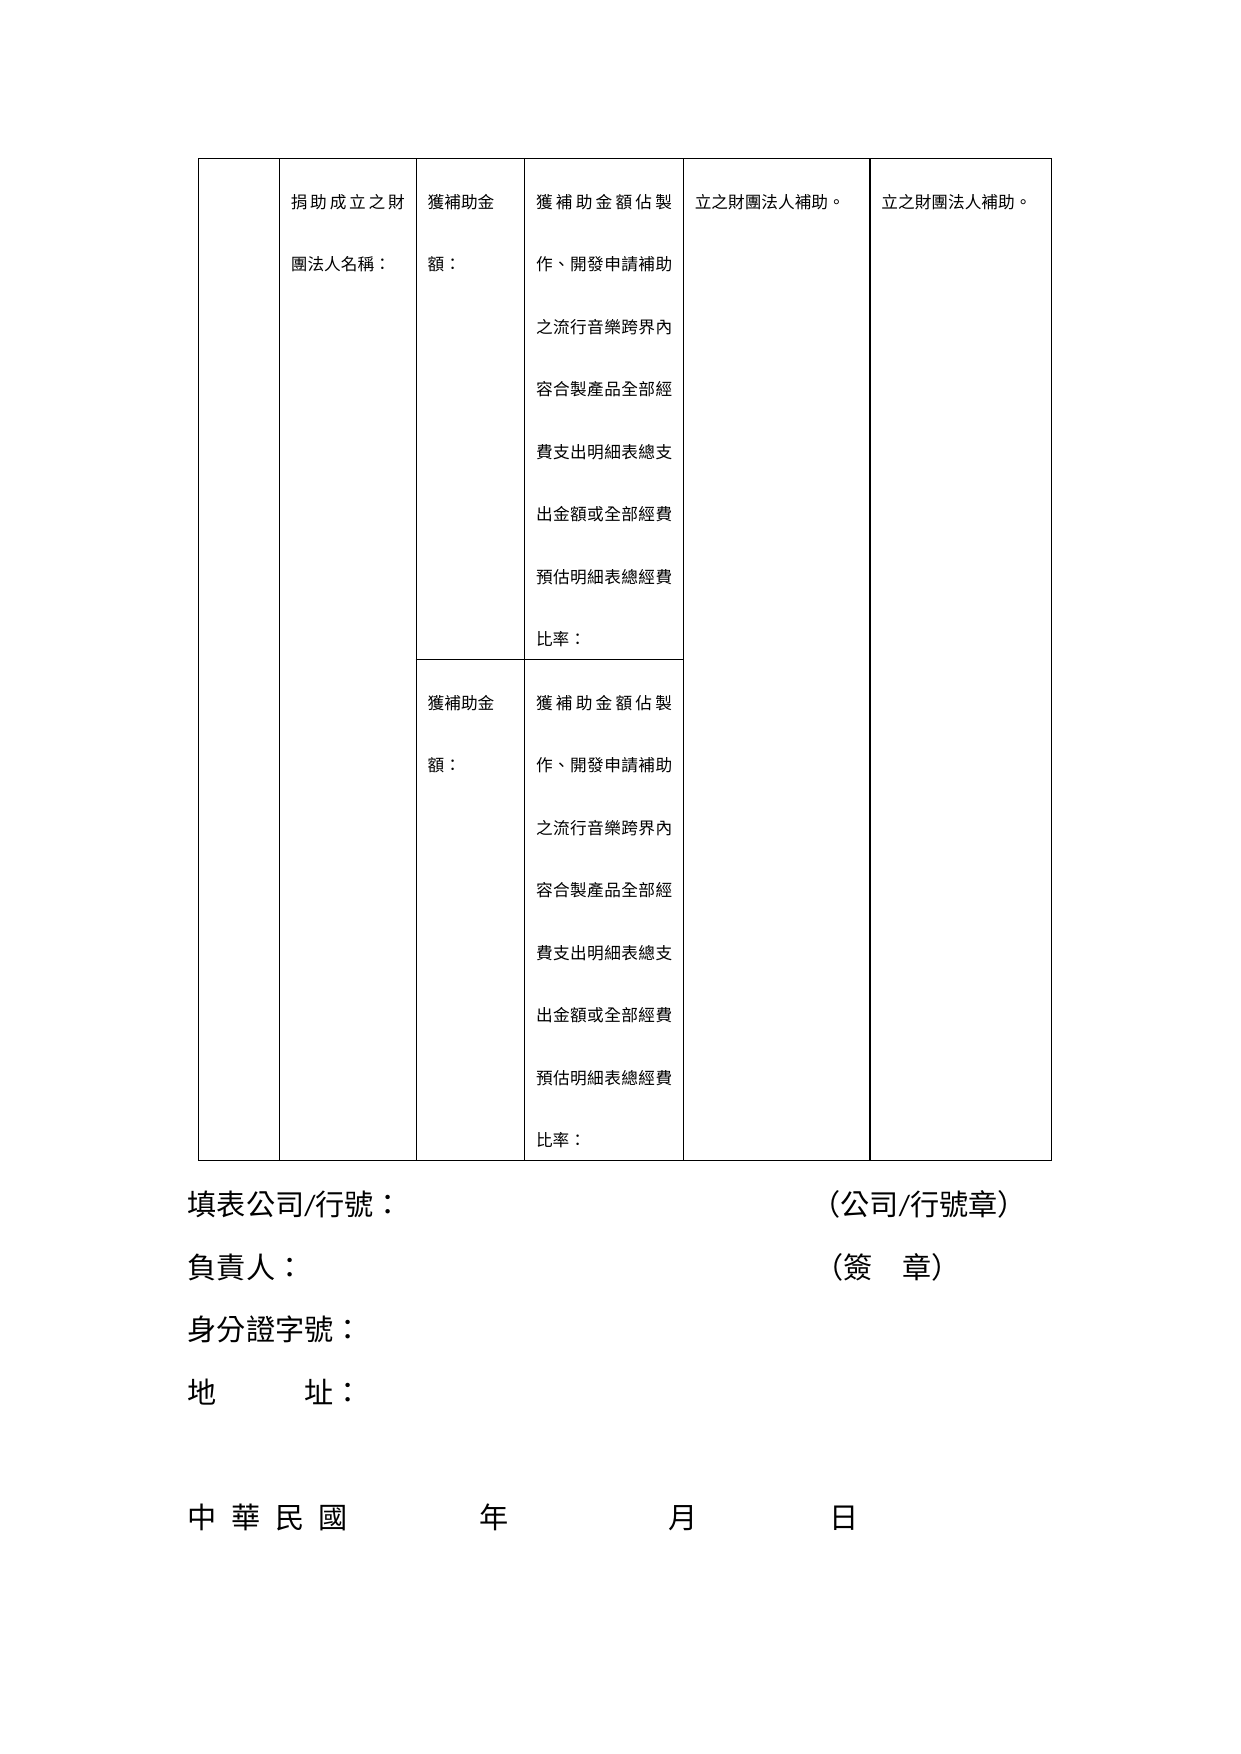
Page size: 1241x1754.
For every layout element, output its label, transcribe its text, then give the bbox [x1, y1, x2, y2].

table_cell 捐助成立之財團法人名稱： [280, 159, 416, 1160]
text 負責人： （簽 章） [187, 1224, 1053, 1286]
table_cell 獲補助金額佔製作、開發申請補助之流行音樂跨界內容合製產品全部經費支出明細表總支出金額或全部經費預估明細表總經費比率： [525, 159, 683, 659]
table_cell 獲補助金額： [417, 660, 524, 1160]
table_cell 立之財團法人補助。 [871, 159, 1051, 1160]
table_cell [199, 159, 279, 1160]
text 地 址： [187, 1349, 1053, 1411]
table_cell 立之財團法人補助。 [684, 159, 869, 1160]
text 填表公司/行號： （公司/行號章） [187, 1161, 1053, 1224]
table_cell 獲補助金額： [417, 159, 524, 659]
text 身分證字號： [187, 1286, 1053, 1349]
text 中 華 民 國 年 月 日 [187, 1474, 1053, 1536]
table_cell 獲補助金額佔製作、開發申請補助之流行音樂跨界內容合製產品全部經費支出明細表總支出金額或全部經費預估明細表總經費比率： [525, 660, 683, 1160]
